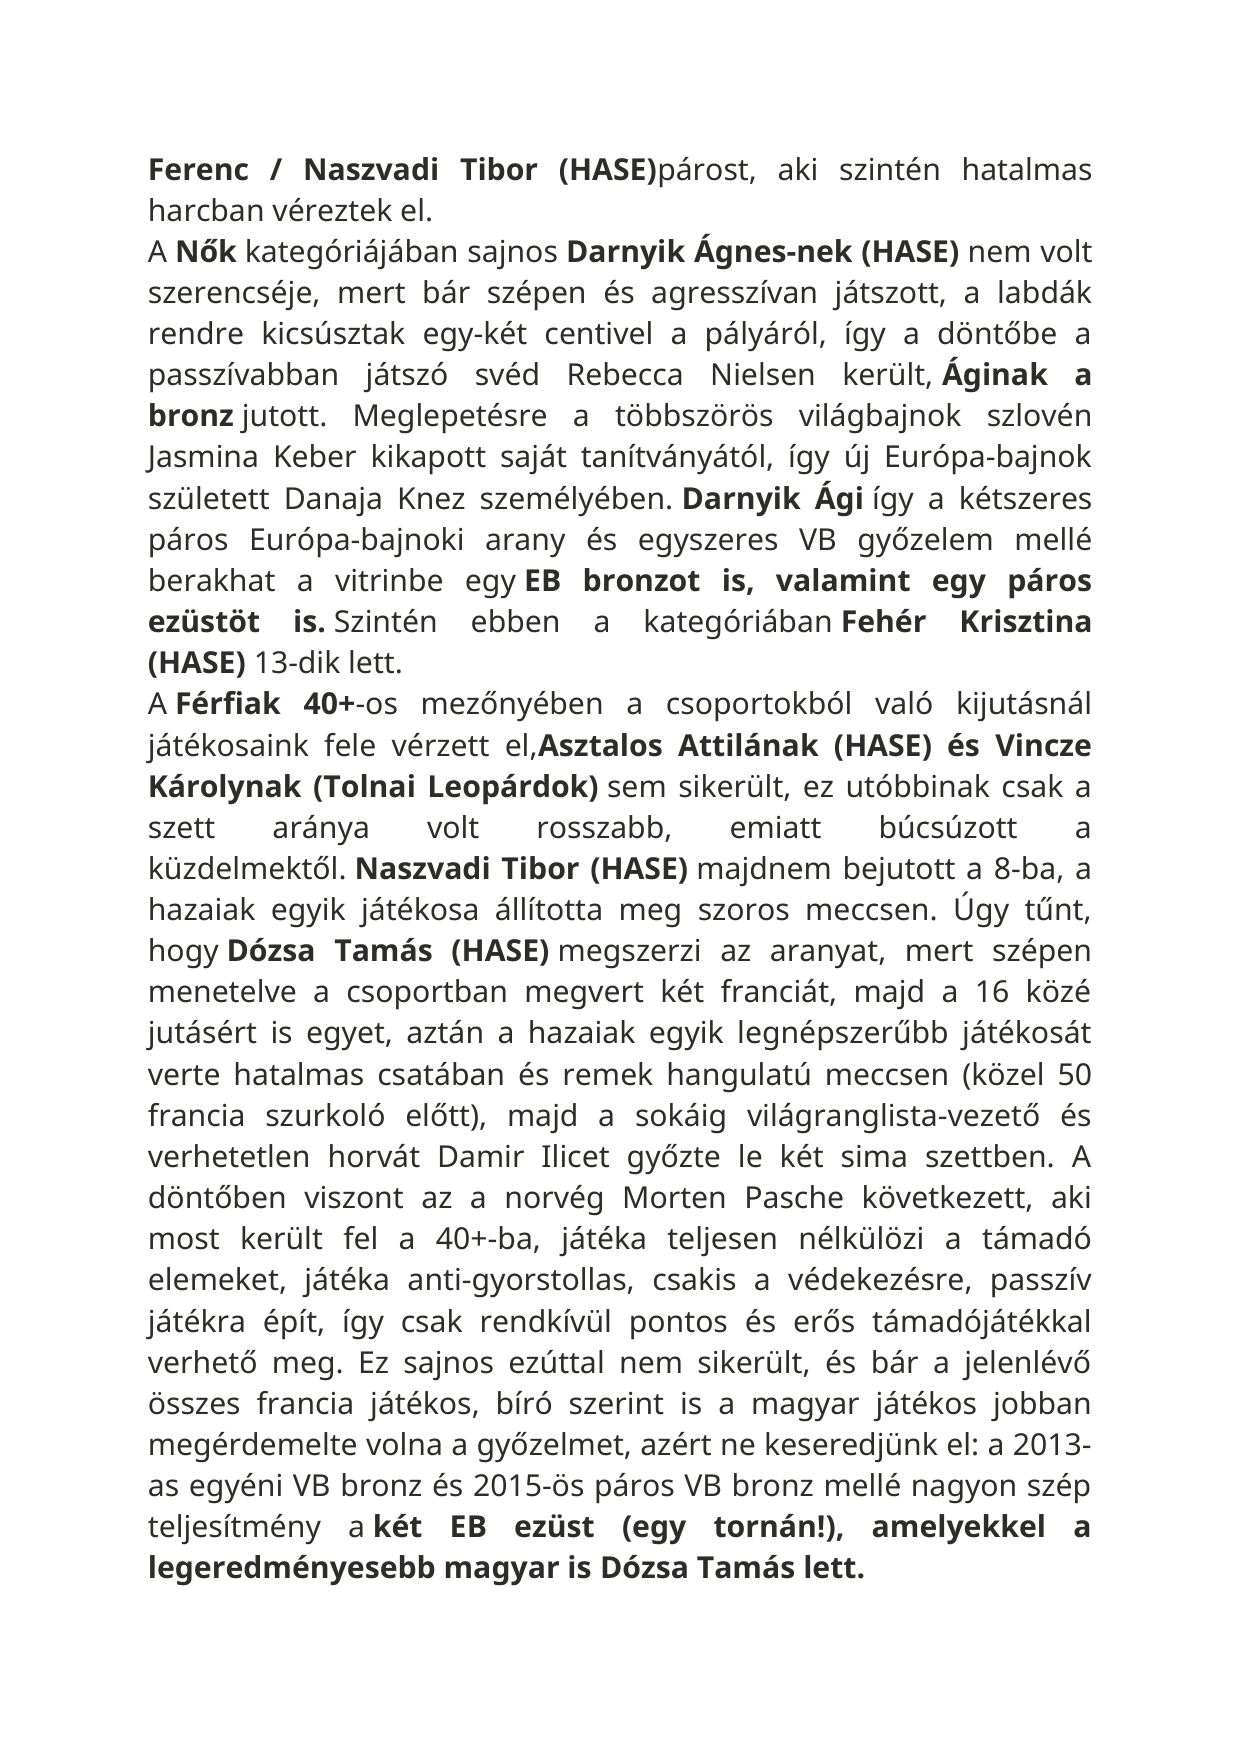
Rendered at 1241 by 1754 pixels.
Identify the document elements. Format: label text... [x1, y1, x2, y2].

text Ferenc / Naszvadi Tibor (HASE)párost, aki szintén hatalmas harcban véreztek el. [148, 148, 1093, 230]
text A Nők kategóriájában sajnos Darnyik Ágnes-nek (HASE) nem volt szerencséje, mert bár szépen és agresszívan játszott, a labdák rendre kicsúsztak egy-két centivel a pályáról, így a döntőbe a passzívabban játszó svéd Rebecca Nielsen került, Áginak a bronz jutott. Meglepetésre a többszörös világbajnok szlovén Jasmina Keber kikapott saját tanítványától, így új Európa-bajnok született Danaja Knez személyében. Darnyik Ági így a kétszeres páros Európa-bajnoki arany és egyszeres VB győzelem mellé berakhat a vitrinbe egy EB bronzot is, valamint egy páros ezüstöt is. Szintén ebben a kategóriában Fehér Krisztina (HASE) 13-dik lett. [148, 230, 1093, 682]
text A Férfiak 40+-os mezőnyében a csoportokból való kijutásnál játékosaink fele vérzett el,Asztalos Attilának (HASE) és Vincze Károlynak (Tolnai Leopárdok) sem sikerült, ez utóbbinak csak a szett aránya volt rosszabb, emiatt búcsúzott a küzdelmektől. Naszvadi Tibor (HASE) majdnem bejutott a 8-ba, a hazaiak egyik játékosa állította meg szoros meccsen. Úgy tűnt, hogy Dózsa Tamás (HASE) megszerzi az aranyat, mert szépen menetelve a csoportban megvert két franciát, majd a 16 közé jutásért is egyet, aztán a hazaiak egyik legnépszerűbb játékosát verte hatalmas csatában és remek hangulatú meccsen (közel 50 francia szurkoló előtt), majd a sokáig világranglista-vezető és verhetetlen horvát Damir Ilicet győzte le két sima szettben. A döntőben viszont az a norvég Morten Pasche következett, aki most került fel a 40+-ba, játéka teljesen nélkülözi a támadó elemeket, játéka anti-gyorstollas, csakis a védekezésre, passzív játékra épít, így csak rendkívül pontos és erős támadójátékkal verhető meg. Ez sajnos ezúttal nem sikerült, és bár a jelenlévő összes francia játékos, bíró szerint is a magyar játékos jobban megérdemelte volna a győzelmet, azért ne keseredjünk el: a 2013-as egyéni VB bronz és 2015-ös páros VB bronz mellé nagyon szép teljesítmény a két EB ezüst (egy tornán!), amelyekkel a legeredményesebb magyar is Dózsa Tamás lett. [148, 682, 1093, 1588]
